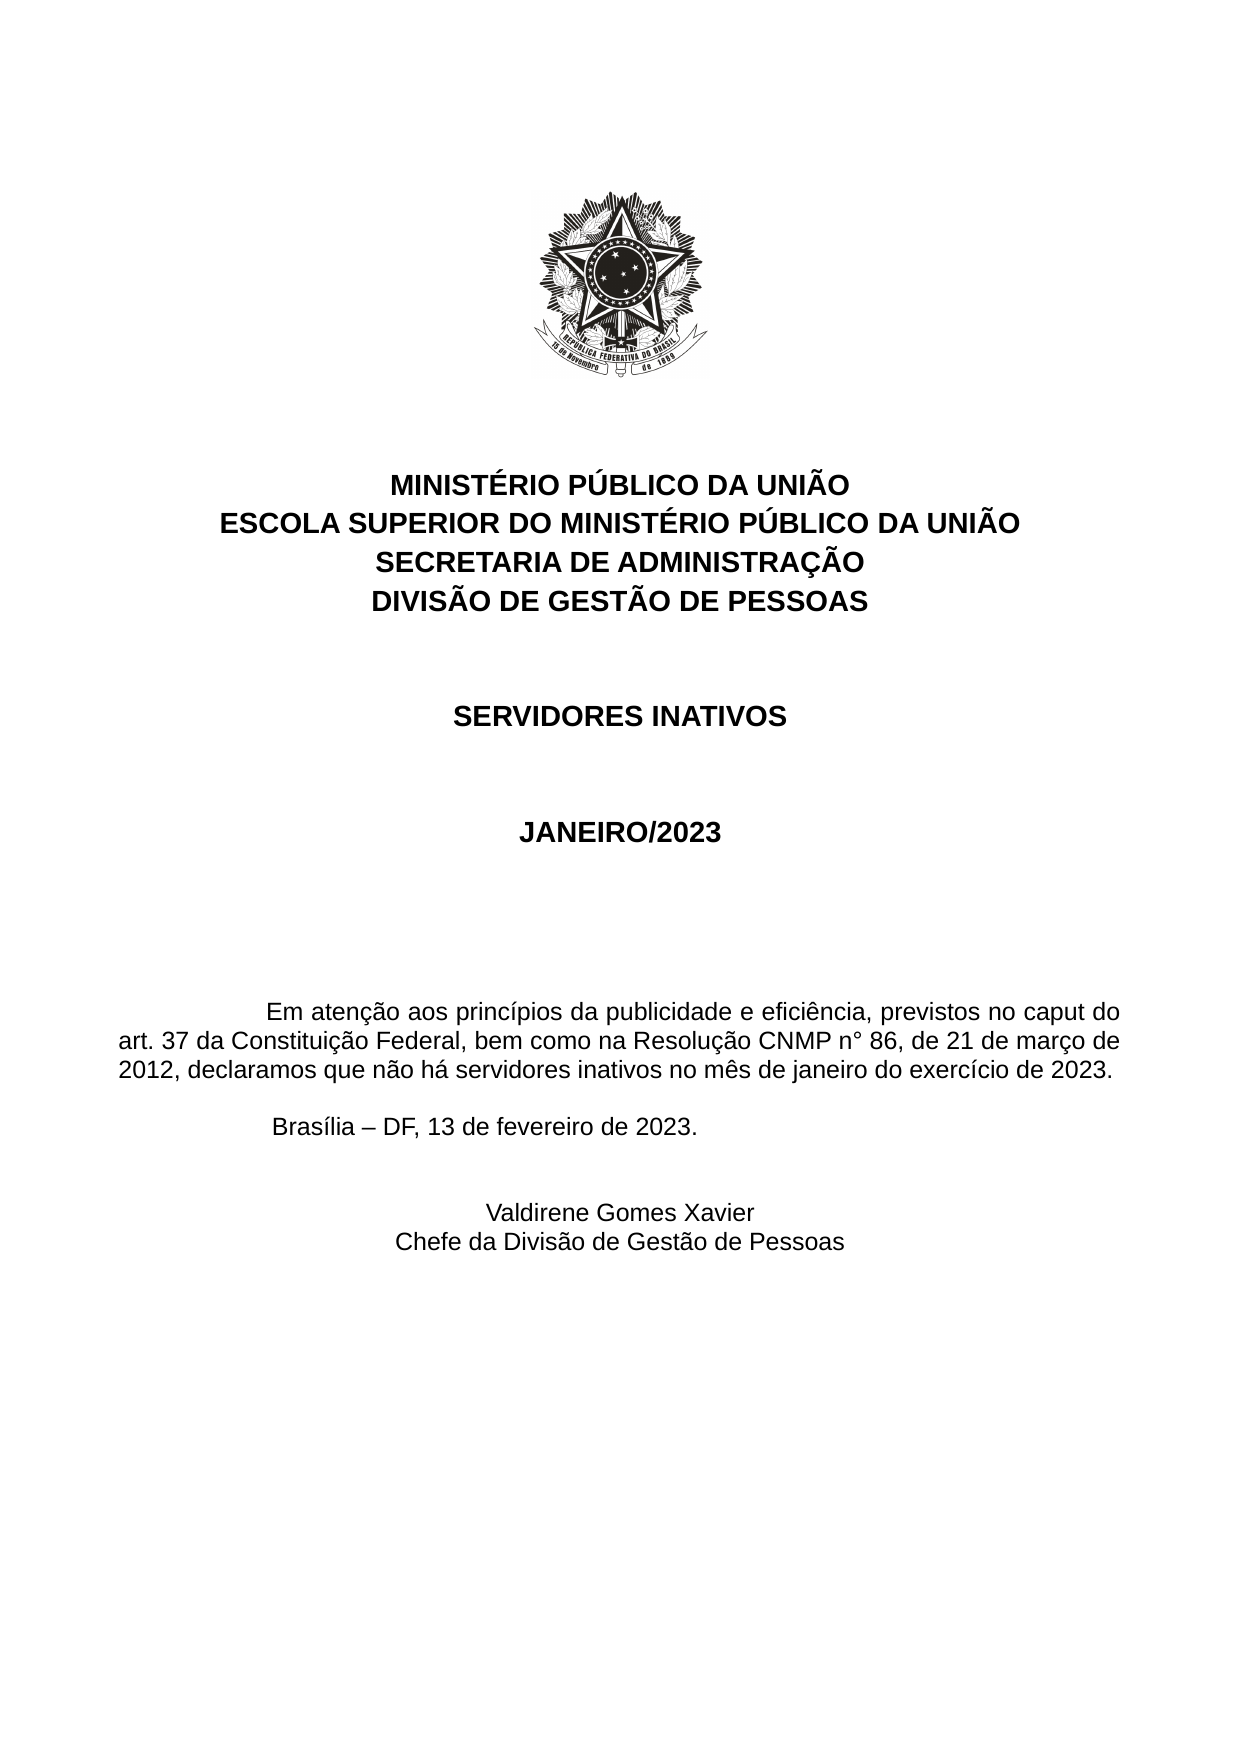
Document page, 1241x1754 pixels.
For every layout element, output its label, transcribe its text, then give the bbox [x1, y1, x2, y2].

text JANEIRO/2023 [118, 815, 1122, 848]
text Em atenção aos princípios da publicidade e eficiência, previstos no caput do art. 37 da Constituição Federal, bem como na Resolução CNMP n° 86, de 21 de março de 2012, declaramos que não há servidores inativos no mês de janeiro do exercício de 2023. [118, 997, 1122, 1083]
text Brasília – DF, 13 de fevereiro de 2023. [118, 1112, 1122, 1141]
text DIVISÃO DE GESTÃO DE PESSOAS [118, 583, 1122, 617]
text SERVIDORES INATIVOS [118, 699, 1122, 733]
text SECRETARIA DE ADMINISTRAÇÃO [118, 545, 1122, 578]
picture [530, 190, 710, 379]
text Valdirene Gomes Xavier [118, 1198, 1122, 1227]
text MINISTÉRIO PÚBLICO DA UNIÃO [118, 468, 1122, 501]
text Chefe da Divisão de Gestão de Pessoas [118, 1227, 1122, 1256]
text ESCOLA SUPERIOR DO MINISTÉRIO PÚBLICO DA UNIÃO [118, 506, 1122, 540]
